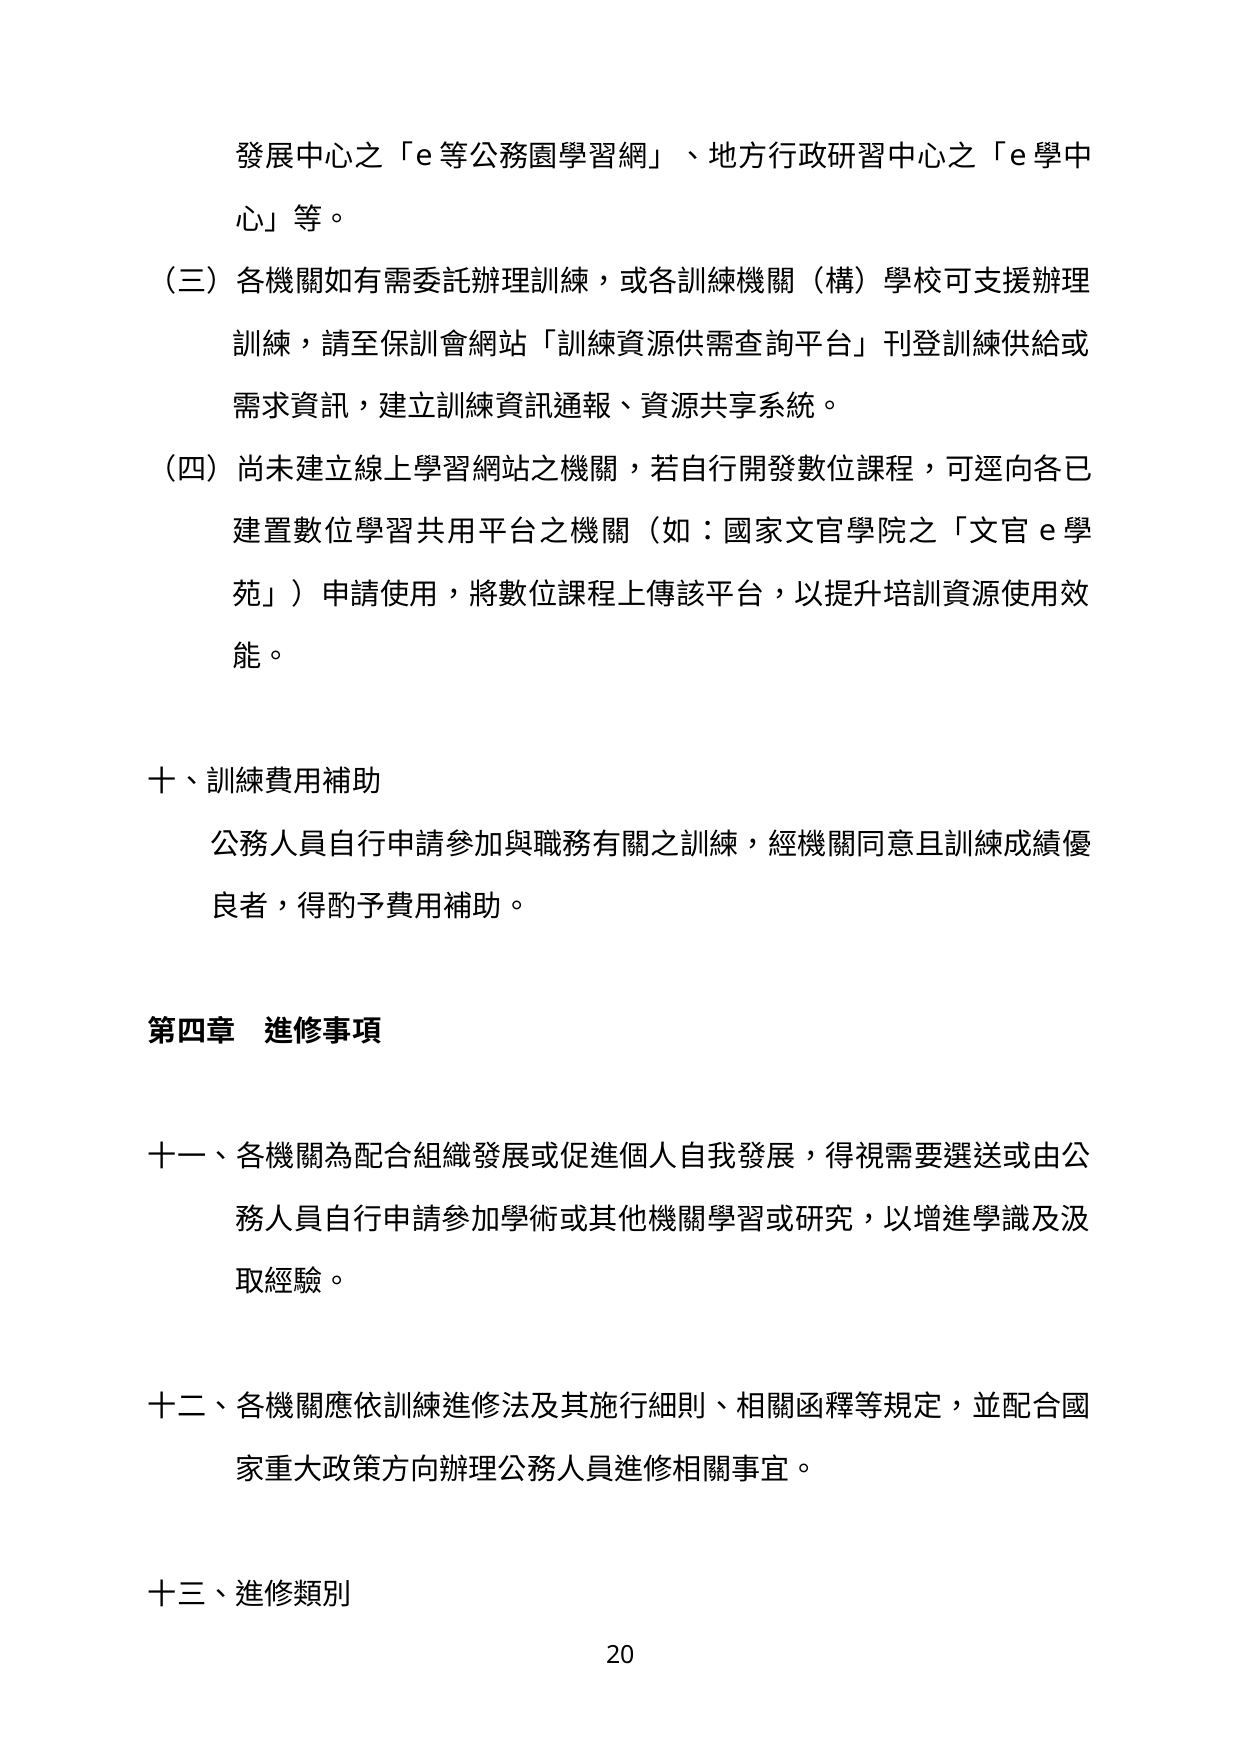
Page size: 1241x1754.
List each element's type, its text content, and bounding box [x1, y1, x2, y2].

text 十、訓練費用補助 [148, 737, 1092, 800]
text 第四章 進修事項 [148, 987, 1092, 1050]
text 公務人員自行申請參加與職務有關之訓練，經機關同意且訓練成績優良者，得酌予費用補助。 [210, 800, 1092, 925]
text 十一、各機關為配合組織發展或促進個人自我發展，得視需要選送或由公務人員自行申請參加學術或其他機關學習或研究，以增進學識及汲取經驗。 [148, 1112, 1092, 1300]
text 發展中心之「e等公務園學習網」、地方行政研習中心之「e學中心」等。 [148, 112, 1092, 237]
text （三）各機關如有需委託辦理訓練，或各訓練機關（構）學校可支援辦理訓練，請至保訓會網站「訓練資源供需查詢平台」刊登訓練供給或需求資訊，建立訓練資訊通報、資源共享系統。 [148, 237, 1092, 425]
text （四）尚未建立線上學習網站之機關，若自行開發數位課程，可逕向各已建置數位學習共用平台之機關（如：國家文官學院之「文官e學苑」）申請使用，將數位課程上傳該平台，以提升培訓資源使用效能。 [148, 425, 1092, 675]
text 十二、各機關應依訓練進修法及其施行細則、相關函釋等規定，並配合國家重大政策方向辦理公務人員進修相關事宜。 [148, 1362, 1092, 1487]
text 十三、進修類別 [148, 1550, 1092, 1612]
